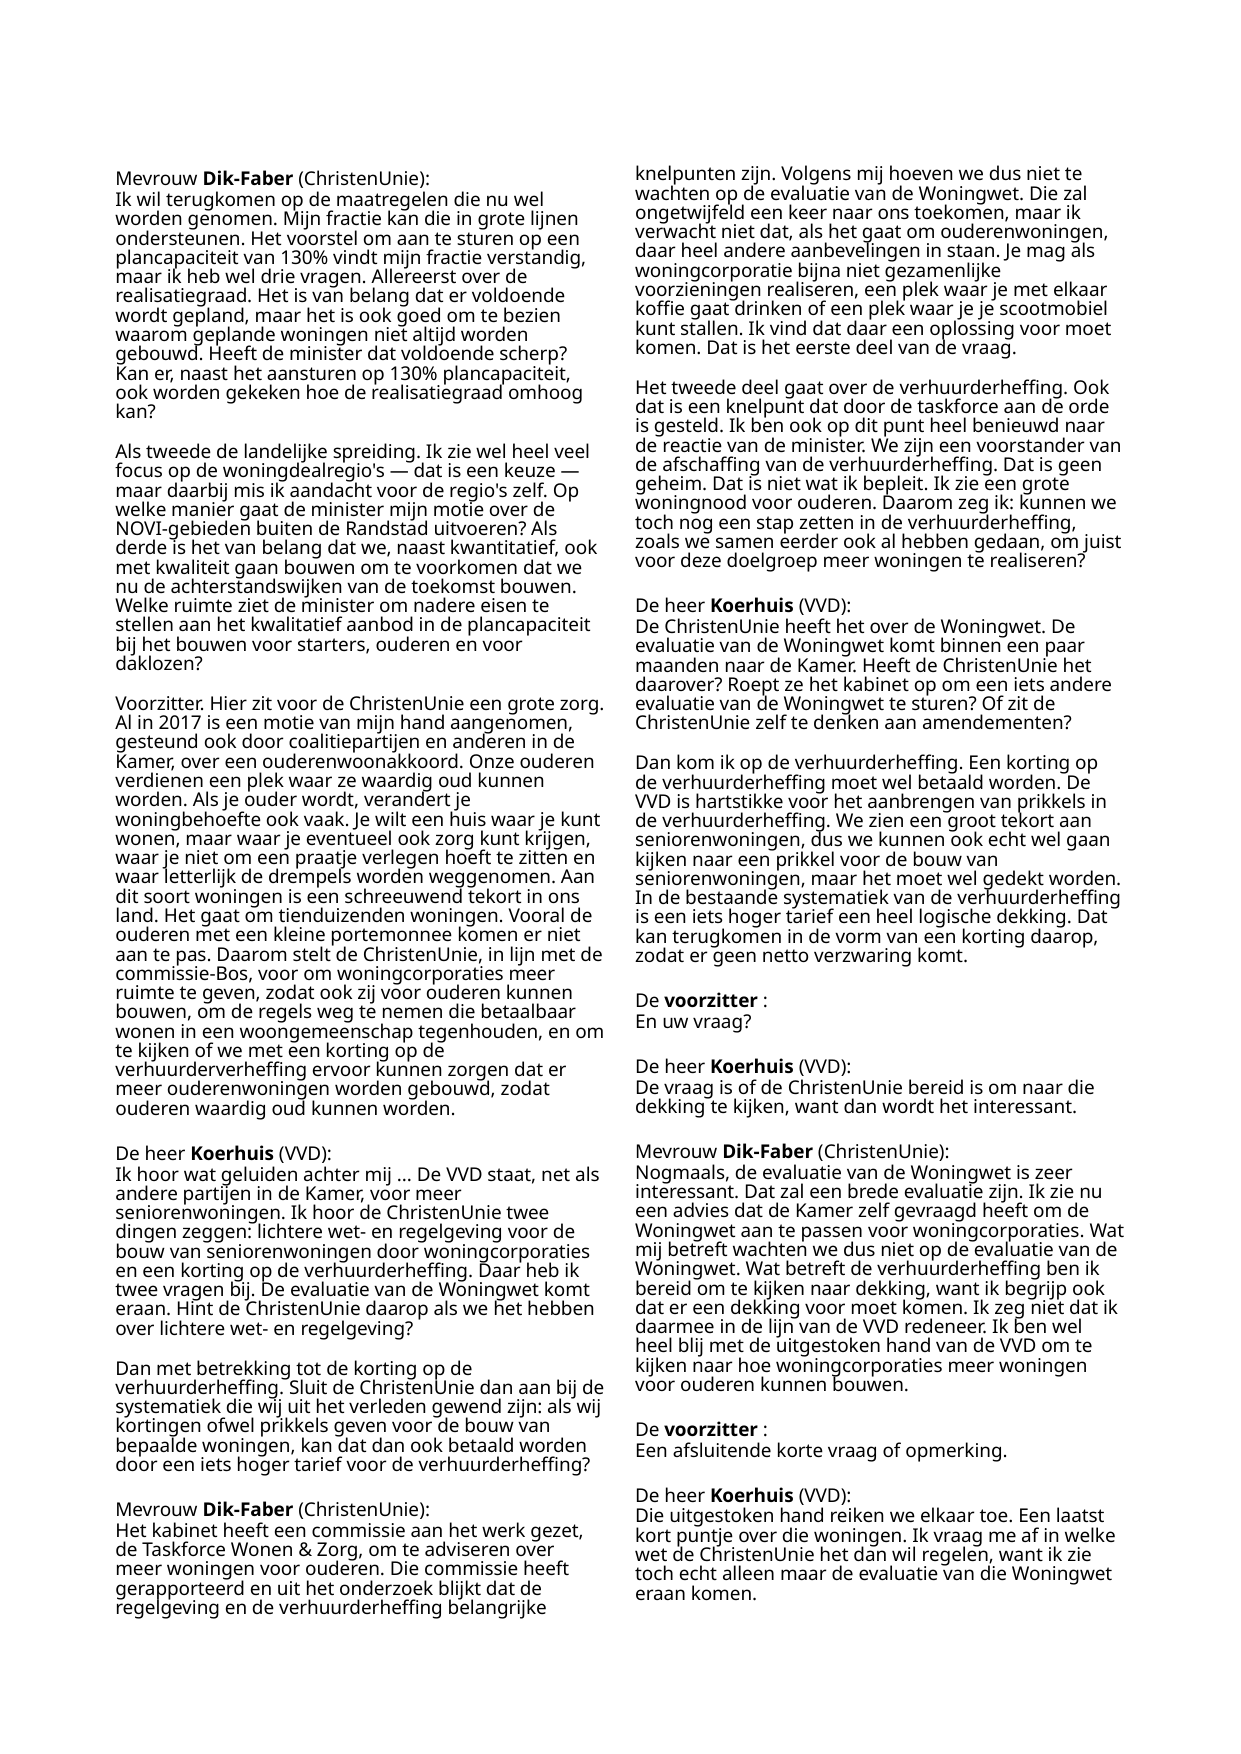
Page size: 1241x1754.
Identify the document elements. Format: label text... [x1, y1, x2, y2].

text Dan kom ik op de verhuurderheffing. Een korting op de verhuurderheffing moet wel betaald worden. De VVD is hartstikke voor het aanbrengen van prikkels in de verhuurderheffing. We zien een groot tekort aan seniorenwoningen, dus we kunnen ook echt wel gaan kijken naar een prikkel voor de bouw van seniorenwoningen, maar het moet wel gedekt worden. In de bestaande systematiek van de verhuurderheffing is een iets hoger tarief een heel logische dekking. Dat kan terugkomen in de vorm van een korting daarop, zodat er geen netto verzwaring komt. [635, 754, 1125, 966]
text De ChristenUnie heeft het over de Woningwet. De evaluatie van de Woningwet komt binnen een paar maanden naar de Kamer. Heeft de ChristenUnie het daarover? Roept ze het kabinet op om een iets andere evaluatie van de Woningwet te sturen? Of zit de ChristenUnie zelf te denken aan amendementen? [635, 618, 1125, 734]
text Het tweede deel gaat over de verhuurderheffing. Ook dat is een knelpunt dat door de taskforce aan de orde is gesteld. Ik ben ook op dit punt heel benieuwd naar de reactie van de minister. We zijn een voorstander van de afschaffing van de verhuurderheffing. Dat is geen geheim. Dat is niet wat ik bepleit. Ik zie een grote woningnood voor ouderen. Daarom zeg ik: kunnen we toch nog een stap zetten in de verhuurderheffing, zoals we samen eerder ook al hebben gedaan, om juist voor deze doelgroep meer woningen te realiseren? [635, 379, 1125, 571]
text De heer Koerhuis (VVD): [635, 1053, 1125, 1079]
text Ik wil terugkomen op de maatregelen die nu wel worden genomen. Mijn fractie kan die in grote lijnen ondersteunen. Het voorstel om aan te sturen op een plancapaciteit van 130% vindt mijn fractie verstandig, maar ik heb wel drie vragen. Allereerst over de realisatiegraad. Het is van belang dat er voldoende wordt gepland, maar het is ook goed om te bezien waarom geplande woningen niet altijd worden gebouwd. Heeft de minister dat voldoende scherp? Kan er, naast het aansturen op 130% plancapaciteit, ook worden gekeken hoe de realisatiegraad omhoog kan? [115, 191, 605, 422]
text Ik hoor wat geluiden achter mij ... De VVD staat, net als andere partijen in de Kamer, voor meer seniorenwoningen. Ik hoor de ChristenUnie twee dingen zeggen: lichtere wet- en regelgeving voor de bouw van seniorenwoningen door woningcorporaties en een korting op de verhuurderheffing. Daar heb ik twee vragen bij. De evaluatie van de Woningwet komt eraan. Hint de ChristenUnie daarop als we het hebben over lichtere wet- en regelgeving? [115, 1166, 605, 1339]
text De heer Koerhuis (VVD): [635, 592, 1125, 618]
text De heer Koerhuis (VVD): [115, 1140, 605, 1166]
text Nogmaals, de evaluatie van de Woningwet is zeer interessant. Dat zal een brede evaluatie zijn. Ik zie nu een advies dat de Kamer zelf gevraagd heeft om de Woningwet aan te passen voor woningcorporaties. Wat mij betreft wachten we dus niet op de evaluatie van de Woningwet. Wat betreft de verhuurderheffing ben ik bereid om te kijken naar dekking, want ik begrijp ook dat er een dekking voor moet komen. Ik zeg niet dat ik daarmee in de lijn van de VVD redeneer. Ik ben wel heel blij met de uitgestoken hand van de VVD om te kijken naar hoe woningcorporaties meer woningen voor ouderen kunnen bouwen. [635, 1164, 1125, 1395]
text Een afsluitende korte vraag of opmerking. [635, 1442, 1125, 1461]
text De voorzitter : [635, 1416, 1125, 1442]
text De heer Koerhuis (VVD): [635, 1482, 1125, 1507]
text Als tweede de landelijke spreiding. Ik zie wel heel veel focus op de woningdealregio's — dat is een keuze — maar daarbij mis ik aandacht voor de regio's zelf. Op welke manier gaat de minister mijn motie over de NOVI-gebieden buiten de Randstad uitvoeren? Als derde is het van belang dat we, naast kwantitatief, ook met kwaliteit gaan bouwen om te voorkomen dat we nu de achterstandswijken van de toekomst bouwen. Welke ruimte ziet de minister om nadere eisen te stellen aan het kwalitatief aanbod in de plancapaciteit bij het bouwen voor starters, ouderen en voor daklozen? [115, 443, 605, 674]
text Mevrouw Dik-Faber (ChristenUnie): [115, 165, 605, 191]
text De voorzitter : [635, 987, 1125, 1013]
text Het kabinet heeft een commissie aan het werk gezet, de Taskforce Wonen & Zorg, om te adviseren over meer woningen voor ouderen. Die commissie heeft gerapporteerd en uit het onderzoek blijkt dat de regelgeving en de verhuurderheffing belangrijke [115, 1522, 605, 1618]
text Die uitgestoken hand reiken we elkaar toe. Een laatst kort puntje over die woningen. Ik vraag me af in welke wet de ChristenUnie het dan wil regelen, want ik zie toch echt alleen maar de evaluatie van die Woningwet eraan komen. [635, 1507, 1125, 1604]
text Mevrouw Dik-Faber (ChristenUnie): [635, 1138, 1125, 1164]
text De vraag is of de ChristenUnie bereid is om naar die dekking te kijken, want dan wordt het interessant. [635, 1079, 1125, 1117]
text Voorzitter. Hier zit voor de ChristenUnie een grote zorg. Al in 2017 is een motie van mijn hand aangenomen, gesteund ook door coalitiepartijen en anderen in de Kamer, over een ouderenwoonakkoord. Onze ouderen verdienen een plek waar ze waardig oud kunnen worden. Als je ouder wordt, verandert je woningbehoefte ook vaak. Je wilt een huis waar je kunt wonen, maar waar je eventueel ook zorg kunt krijgen, waar je niet om een praatje verlegen hoeft te zitten en waar letterlijk de drempels worden weggenomen. Aan dit soort woningen is een schreeuwend tekort in ons land. Het gaat om tienduizenden woningen. Vooral de ouderen met een kleine portemonnee komen er niet aan te pas. Daarom stelt de ChristenUnie, in lijn met de commissie-Bos, voor om woningcorporaties meer ruimte te geven, zodat ook zij voor ouderen kunnen bouwen, om de regels weg te nemen die betaalbaar wonen in een woongemeenschap tegenhouden, en om te kijken of we met een korting op de verhuurderverheffing ervoor kunnen zorgen dat er meer ouderenwoningen worden gebouwd, zodat ouderen waardig oud kunnen worden. [115, 695, 605, 1119]
text knelpunten zijn. Volgens mij hoeven we dus niet te wachten op de evaluatie van de Woningwet. Die zal ongetwijfeld een keer naar ons toekomen, maar ik verwacht niet dat, als het gaat om ouderenwoningen, daar heel andere aanbevelingen in staan. Je mag als woningcorporatie bijna niet gezamenlijke voorzieningen realiseren, een plek waar je met elkaar koffie gaat drinken of een plek waar je je scootmobiel kunt stallen. Ik vind dat daar een oplossing voor moet komen. Dat is het eerste deel van de vraag. [635, 165, 1125, 358]
text Mevrouw Dik-Faber (ChristenUnie): [115, 1496, 605, 1522]
text En uw vraag? [635, 1013, 1125, 1032]
text Dan met betrekking tot de korting op de verhuurderheffing. Sluit de ChristenUnie dan aan bij de systematiek die wij uit het verleden gewend zijn: als wij kortingen ofwel prikkels geven voor de bouw van bepaalde woningen, kan dat dan ook betaald worden door een iets hoger tarief voor de verhuurderheffing? [115, 1360, 605, 1475]
